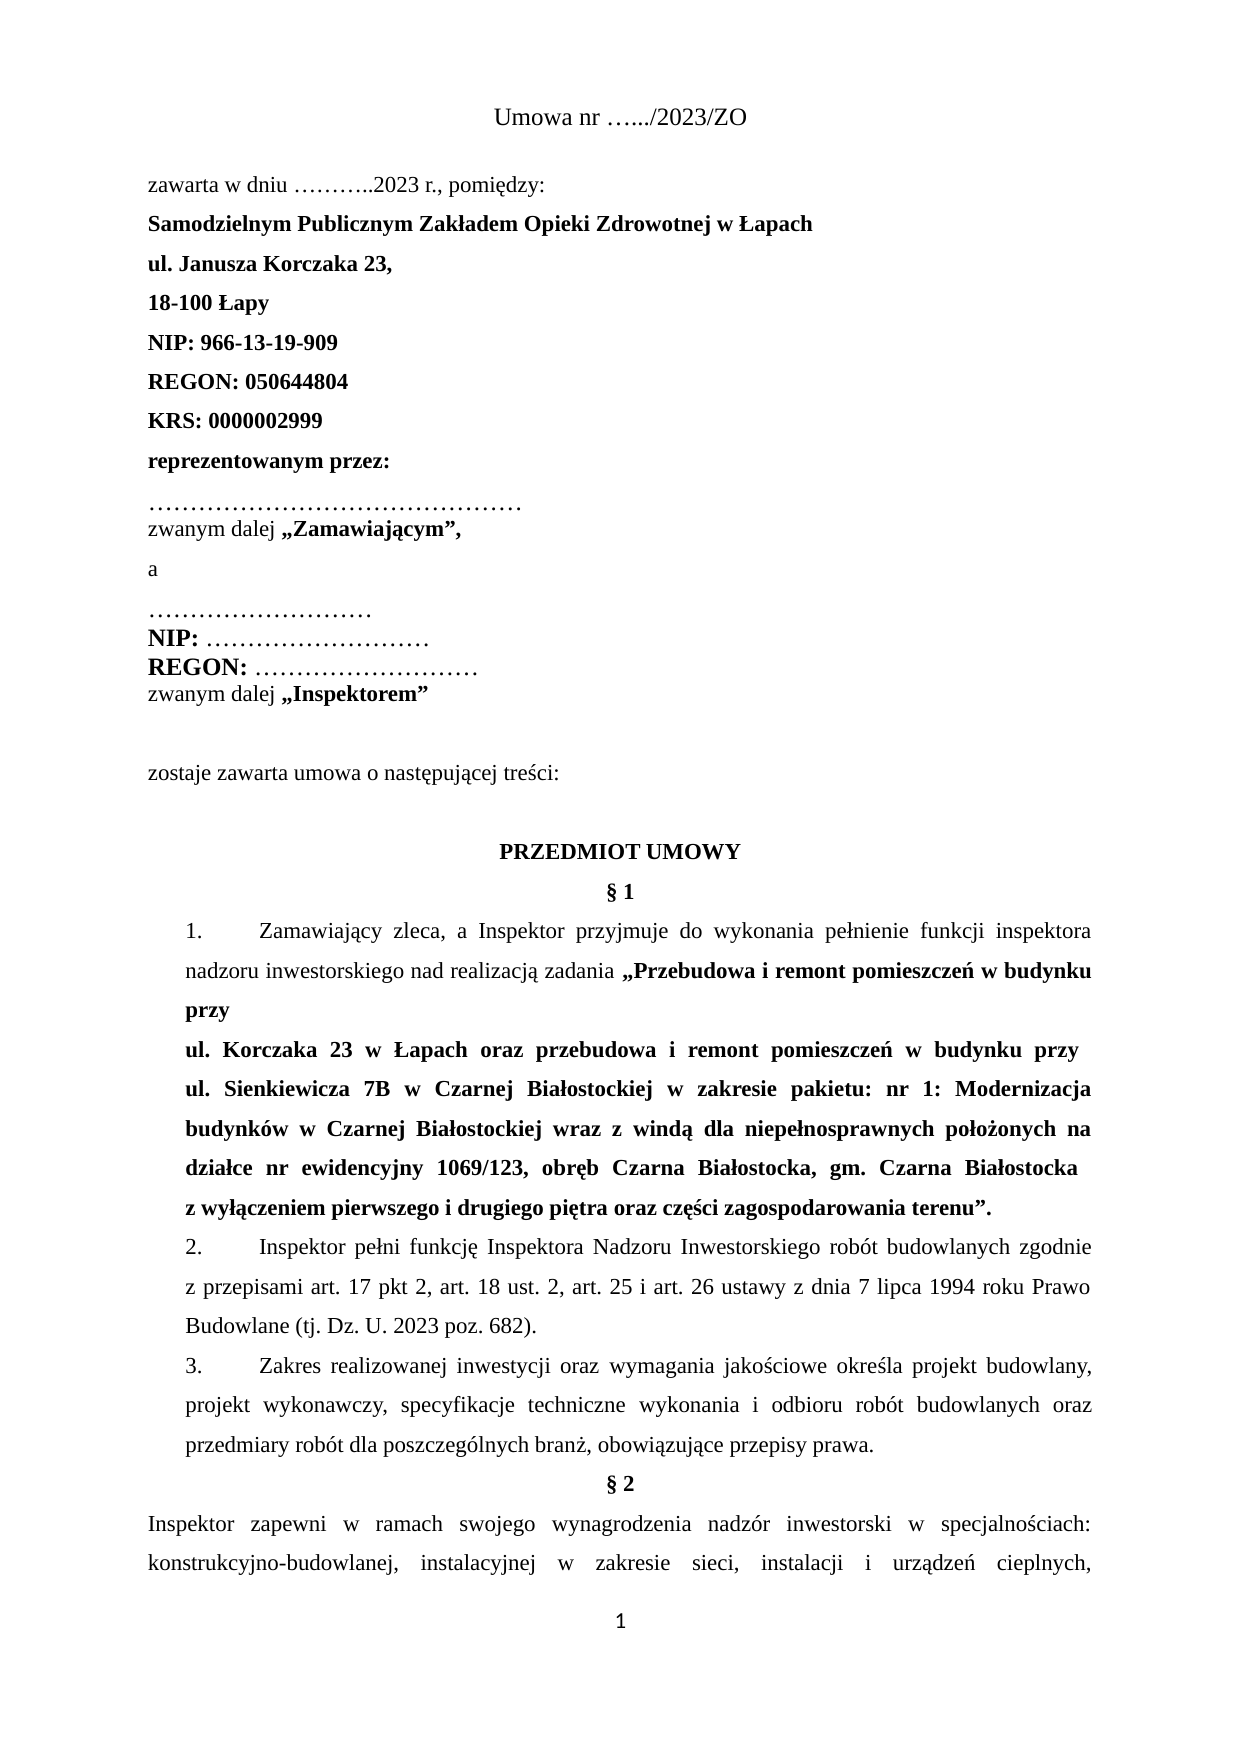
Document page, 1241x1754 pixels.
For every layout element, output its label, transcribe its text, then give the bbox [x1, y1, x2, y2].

text REGON: 050644804 [148, 368, 1093, 394]
list Zamawiający zleca, a Inspektor przyjmuje do wykonania pełnienie funkcji inspektora nadzoru inwestorskiego nad realizacją zadania „Przebudowa i remont pomieszczeń w budynku przy ul. Korczaka 23 w Łapach oraz przebudowa i remont pomieszczeń w budynku przy ul. Sienkiewicza 7B w Czarnej Białostockiej w zakresie pakietu: nr 1: Modernizacja budynków w Czarnej Białostockiej wraz z windą dla niepełnosprawnych położonych na działce nr ewidencyjny 1069/123, obręb Czarna Białostocka, gm. Czarna Białostocka z wyłączeniem pierwszego i drugiego piętra oraz części zagospodarowania terenu”. [185, 917, 1093, 1220]
text ul. Janusza Korczaka 23, [148, 250, 1093, 276]
text KRS: 0000002999 [148, 408, 1093, 434]
text ……………………… [148, 594, 1093, 623]
text Inspektor zapewni w ramach swojego wynagrodzenia nadzór inwestorski w specjalnościach: konstrukcyjno-budowlanej, instalacyjnej w zakresie sieci, instalacji i urządzeń cieplnych, [148, 1509, 1093, 1575]
text zwanym dalej „Zamawiającym”, [148, 515, 1093, 542]
text Umowa nr ….../2023/ZO [148, 102, 1093, 131]
text Samodzielnym Publicznym Zakładem Opieki Zdrowotnej w Łapach [148, 210, 1093, 237]
text zawarta w dniu ………..2023 r., pomiędzy: [148, 171, 1093, 197]
list Zakres realizowanej inwestycji oraz wymagania jakościowe określa projekt budowlany, projekt wykonawczy, specyfikacje techniczne wykonania i odbioru robót budowlanych oraz przedmiary robót dla poszczególnych branż, obowiązujące przepisy prawa. [185, 1352, 1093, 1457]
text a [148, 555, 1093, 581]
text PRZEDMIOT UMOWY [148, 838, 1093, 865]
text § 2 [148, 1470, 1093, 1496]
text REGON: ……………………… [148, 652, 1093, 681]
text 18-100 Łapy [148, 289, 1093, 316]
text zostaje zawarta umowa o następującej treści: [148, 759, 1093, 786]
text NIP: 966-13-19-909 [148, 329, 1093, 355]
list Inspektor pełni funkcję Inspektora Nadzoru Inwestorskiego robót budowlanych zgodnie z przepisami art. 17 pkt 2, art. 18 ust. 2, art. 25 i art. 26 ustawy z dnia 7 lipca 1994 roku Prawo Budowlane (tj. Dz. U. 2023 poz. 682). [185, 1233, 1093, 1338]
text zwanym dalej „Inspektorem” [148, 681, 1093, 707]
text reprezentowanym przez: [148, 447, 1093, 473]
text ……………………………………… [148, 487, 1093, 515]
text § 1 [148, 878, 1093, 904]
text NIP: ……………………… [148, 623, 1093, 652]
